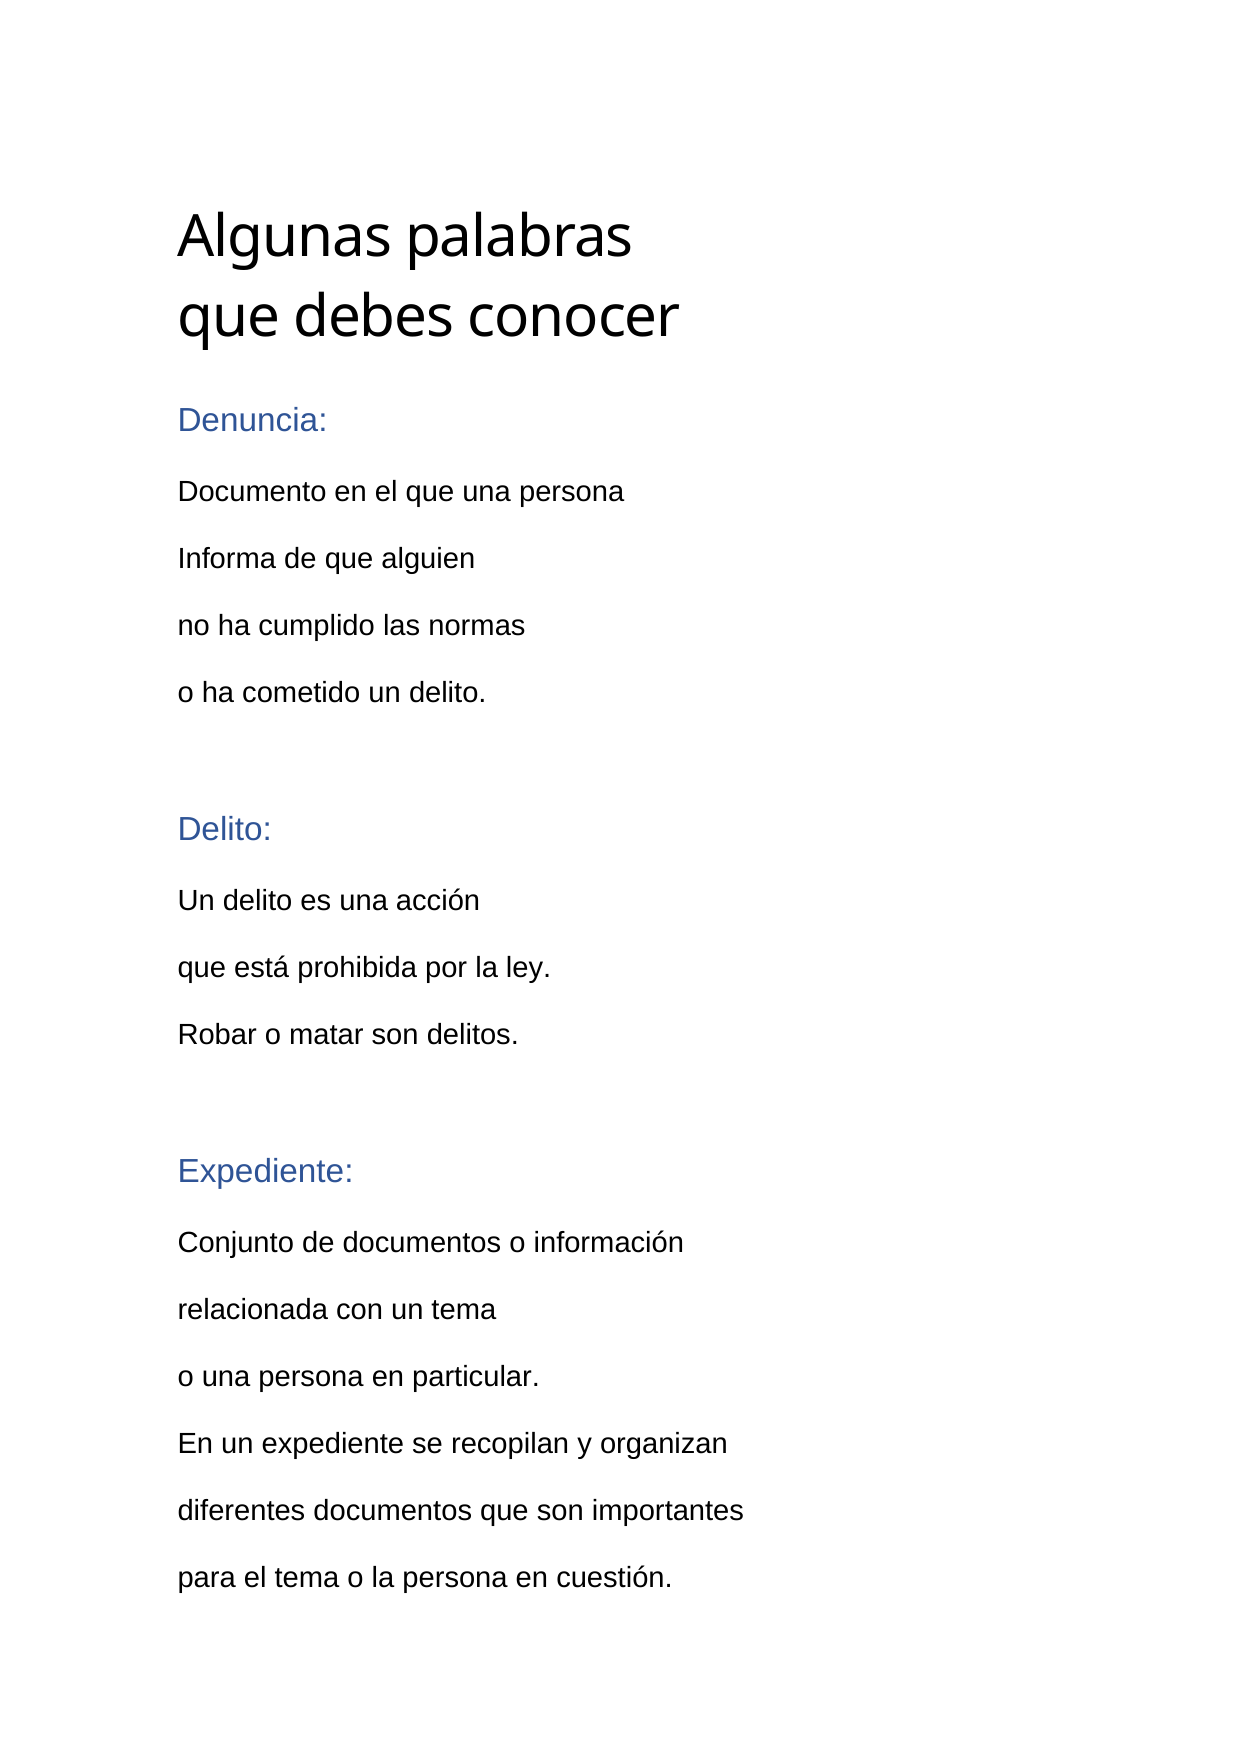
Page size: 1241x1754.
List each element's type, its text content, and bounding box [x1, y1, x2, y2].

text relacionada con un tema [177, 1292, 1063, 1326]
text Documento en el que una persona [177, 474, 1063, 507]
text Informa de que alguien [177, 541, 1063, 574]
text diferentes documentos que son importantes [177, 1493, 1063, 1527]
text Expediente: [177, 1151, 1063, 1189]
text no ha cumplido las normas [177, 608, 1063, 641]
text En un expediente se recopilan y organizan [177, 1426, 1063, 1460]
text o una persona en particular. [177, 1359, 1063, 1393]
text que está prohibida por la ley. [177, 950, 1063, 984]
text Robar o matar son delitos. [177, 1017, 1063, 1051]
text Conjunto de documentos o información [177, 1225, 1063, 1259]
text Delito: [177, 809, 1063, 847]
text o ha cometido un delito. [177, 675, 1063, 708]
text Algunas palabras [177, 194, 1063, 274]
text Un delito es una acción [177, 883, 1063, 917]
text que debes conocer [177, 274, 1063, 353]
text Denuncia: [177, 400, 1063, 438]
text para el tema o la persona en cuestión. [177, 1560, 1063, 1594]
